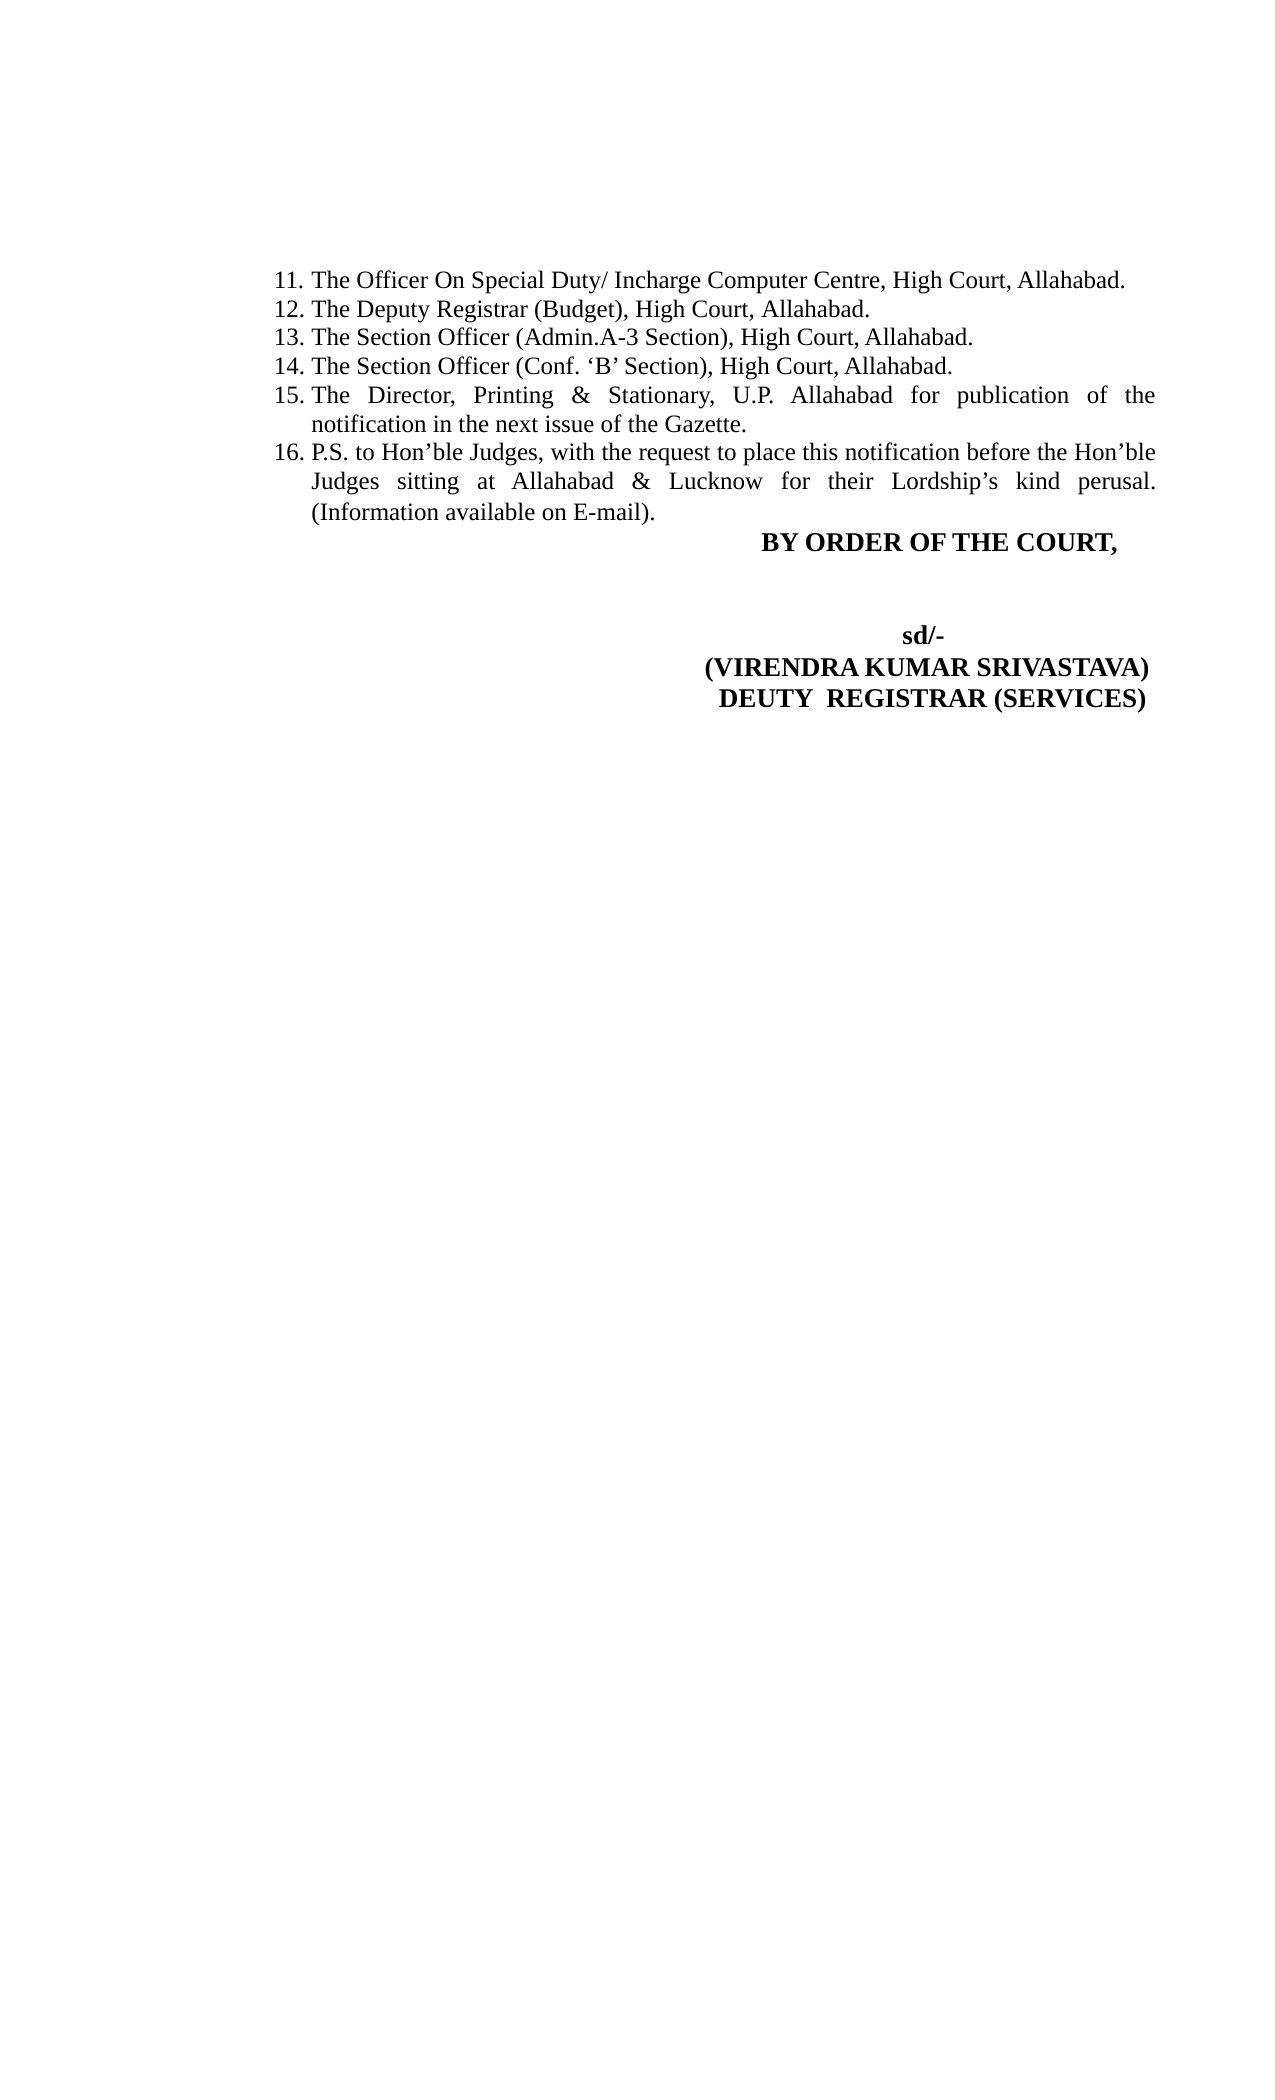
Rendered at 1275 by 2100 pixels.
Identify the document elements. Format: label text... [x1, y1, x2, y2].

text sd/- [236, 619, 1159, 651]
text (VIRENDRA KUMAR SRIVASTAVA) [236, 651, 1157, 682]
list P.S. to Hon’ble Judges, with the request to place this notification before the Hon’ble Judges sitting at Allahabad & Lucknow for their Lordship’s kind perusal. (Information available on E-mail). [274, 437, 1157, 526]
list BY ORDER OF THE COURT, [761, 526, 1157, 557]
text DEUTY REGISTRAR (SERVICES) [236, 682, 1157, 713]
list The Director, Printing & Stationary, U.P. Allahabad for publication of the notification in the next issue of the Gazette. [274, 380, 1157, 437]
list The Section Officer (Conf. ‘B’ Section), High Court, Allahabad. [274, 351, 1157, 380]
list The Deputy Registrar (Budget), High Court, Allahabad. [274, 294, 1157, 322]
list The Section Officer (Admin.A-3 Section), High Court, Allahabad. [274, 322, 1157, 351]
list The Officer On Special Duty/ Incharge Computer Centre, High Court, Allahabad. [274, 265, 1157, 294]
